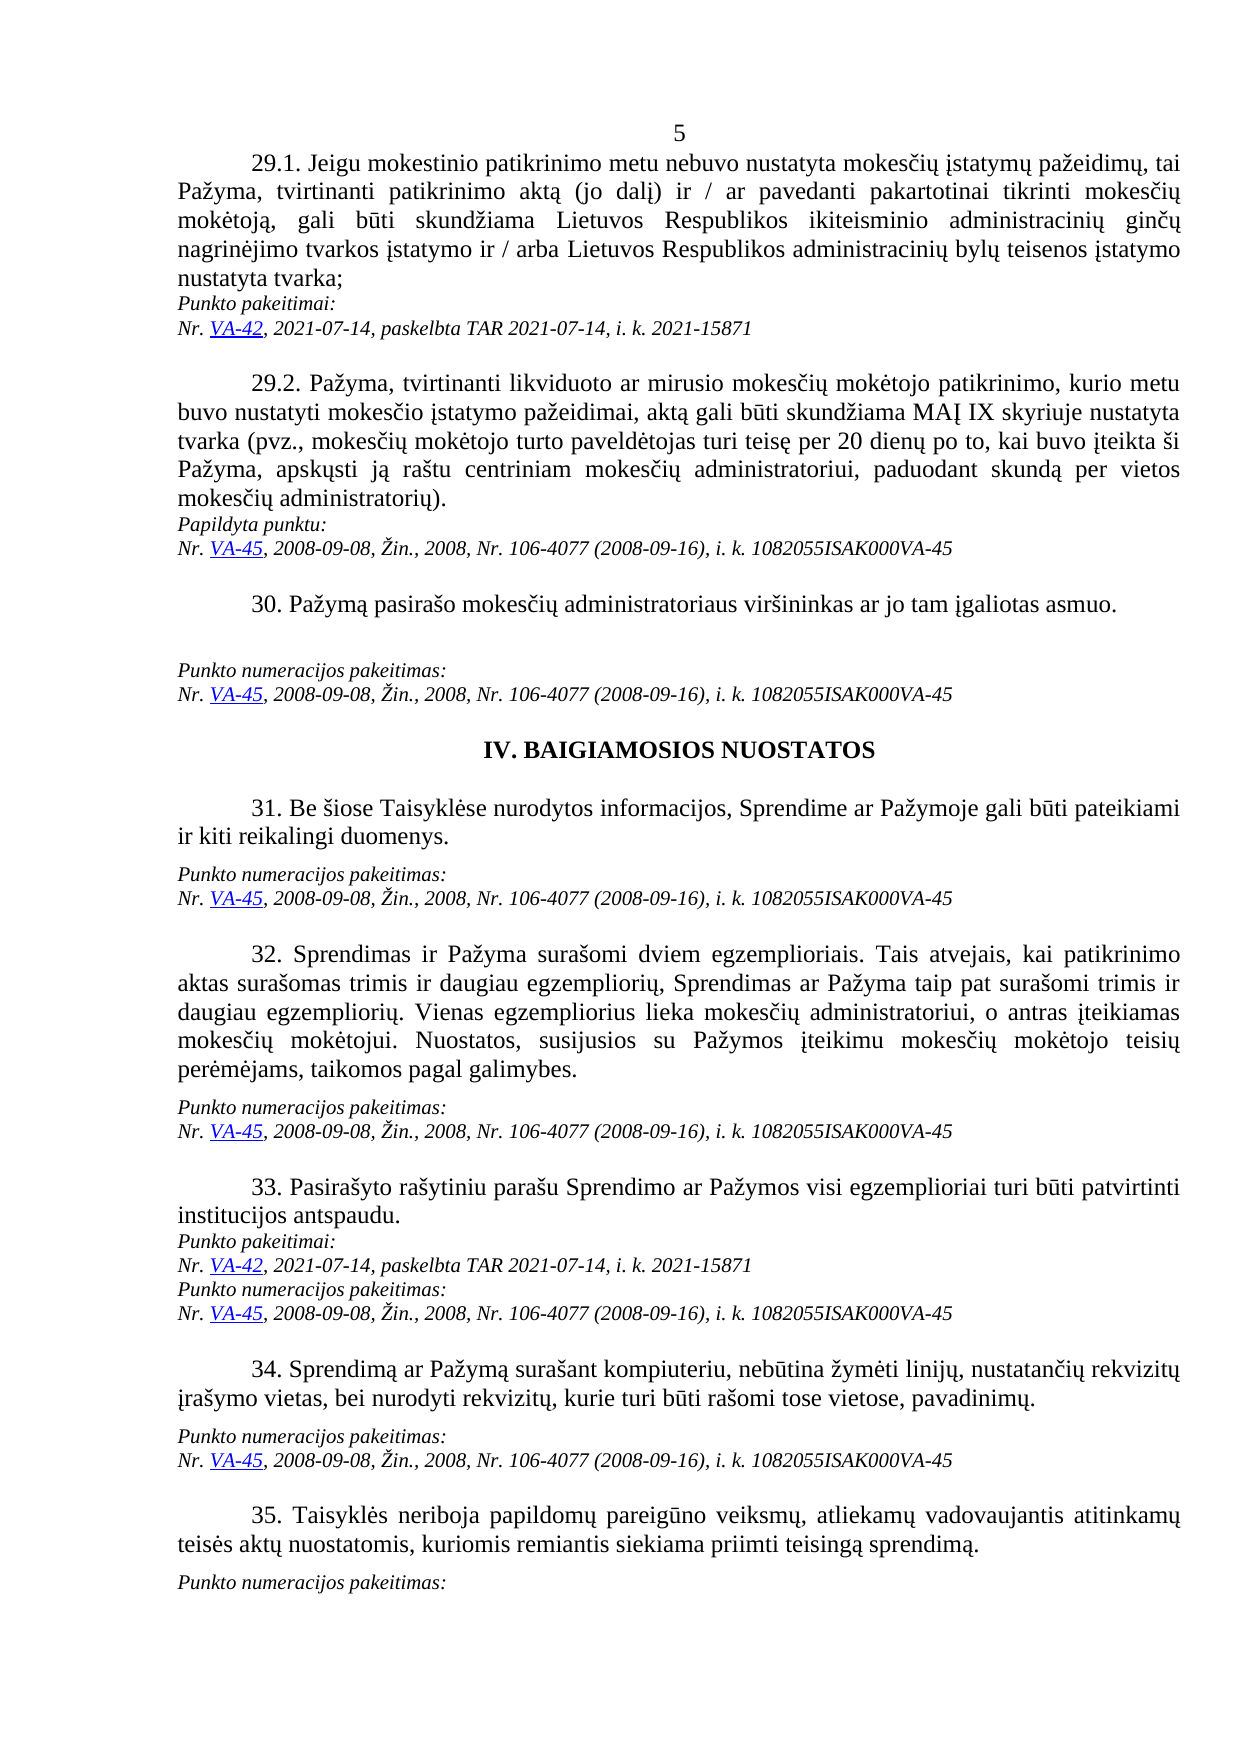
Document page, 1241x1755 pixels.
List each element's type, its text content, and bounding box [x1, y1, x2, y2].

text Nr. VA-42, 2021-07-14, paskelbta TAR 2021-07-14, i. k. 2021-15871 [177, 315, 1181, 339]
text Punkto numeracijos pakeitimas: [177, 658, 1181, 682]
text 32. Sprendimas ir Pažyma surašomi dviem egzemplioriais. Tais atvejais, kai patikrinimo aktas surašomas trimis ir daugiau egzempliorių, Sprendimas ar Pažyma taip pat surašomi trimis ir daugiau egzempliorių. Vienas egzempliorius lieka mokesčių administratoriui, o antras įteikiamas mokesčių mokėtojui. Nuostatos, susijusios su Pažymos įteikimu mokesčių mokėtojo teisių perėmėjams, taikomos pagal galimybes. [177, 939, 1181, 1083]
text Punkto pakeitimai: [177, 291, 1181, 315]
text Punkto pakeitimai: [177, 1229, 1181, 1253]
text Punkto numeracijos pakeitimas: [177, 862, 1181, 886]
text 31. Be šiose Taisyklėse nurodytos informacijos, Sprendime ar Pažymoje gali būti pateikiami ir kiti reikalingi duomenys. [177, 793, 1181, 850]
text Punkto numeracijos pakeitimas: [177, 1570, 1181, 1594]
text 35. Taisyklės neriboja papildomų pareigūno veiksmų, atliekamų vadovaujantis atitinkamų teisės aktų nuostatomis, kuriomis remiantis siekiama priimti teisingą sprendimą. [177, 1501, 1181, 1558]
text Nr. VA-45, 2008-09-08, Žin., 2008, Nr. 106-4077 (2008-09-16), i. k. 1082055ISAK000VA-45 [177, 1119, 1181, 1143]
text 30. Pažymą pasirašo mokesčių administratoriaus viršininkas ar jo tam įgaliotas asmuo. [177, 589, 1181, 618]
text Punkto numeracijos pakeitimas: [177, 1277, 1181, 1301]
text 29.2. Pažyma, tvirtinanti likviduoto ar mirusio mokesčių mokėtojo patikrinimo, kurio metu buvo nustatyti mokesčio įstatymo pažeidimai, aktą gali būti skundžiama MAĮ IX skyriuje nustatyta tvarka (pvz., mokesčių mokėtojo turto paveldėtojas turi teisę per 20 dienų po to, kai buvo įteikta ši Pažyma, apskųsti ją raštu centriniam mokesčių administratoriui, paduodant skundą per vietos mokesčių administratorių). [177, 368, 1181, 512]
text Punkto numeracijos pakeitimas: [177, 1095, 1181, 1119]
text IV. BAIGIAMOSIOS NUOSTATOS [177, 735, 1181, 764]
text Nr. VA-45, 2008-09-08, Žin., 2008, Nr. 106-4077 (2008-09-16), i. k. 1082055ISAK000VA-45 [177, 682, 1181, 706]
text Punkto numeracijos pakeitimas: [177, 1424, 1181, 1448]
text Nr. VA-45, 2008-09-08, Žin., 2008, Nr. 106-4077 (2008-09-16), i. k. 1082055ISAK000VA-45 [177, 1448, 1181, 1472]
text 33. Pasirašyto rašytiniu parašu Sprendimo ar Pažymos visi egzemplioriai turi būti patvirtinti institucijos antspaudu. [177, 1172, 1181, 1229]
text Nr. VA-45, 2008-09-08, Žin., 2008, Nr. 106-4077 (2008-09-16), i. k. 1082055ISAK000VA-45 [177, 536, 1181, 560]
text Nr. VA-45, 2008-09-08, Žin., 2008, Nr. 106-4077 (2008-09-16), i. k. 1082055ISAK000VA-45 [177, 1301, 1181, 1325]
text 29.1. Jeigu mokestinio patikrinimo metu nebuvo nustatyta mokesčių įstatymų pažeidimų, tai Pažyma, tvirtinanti patikrinimo aktą (jo dalį) ir / ar pavedanti pakartotinai tikrinti mokesčių mokėtoją, gali būti skundžiama Lietuvos Respublikos ikiteisminio administracinių ginčų nagrinėjimo tvarkos įstatymo ir / arba Lietuvos Respublikos administracinių bylų teisenos įstatymo nustatyta tvarka; [177, 148, 1181, 291]
text Papildyta punktu: [177, 512, 1181, 536]
text 34. Sprendimą ar Pažymą surašant kompiuteriu, nebūtina žymėti linijų, nustatančių rekvizitų įrašymo vietas, bei nurodyti rekvizitų, kurie turi būti rašomi tose vietose, pavadinimų. [177, 1354, 1181, 1412]
text Nr. VA-45, 2008-09-08, Žin., 2008, Nr. 106-4077 (2008-09-16), i. k. 1082055ISAK000VA-45 [177, 886, 1181, 910]
text Nr. VA-42, 2021-07-14, paskelbta TAR 2021-07-14, i. k. 2021-15871 [177, 1253, 1181, 1277]
